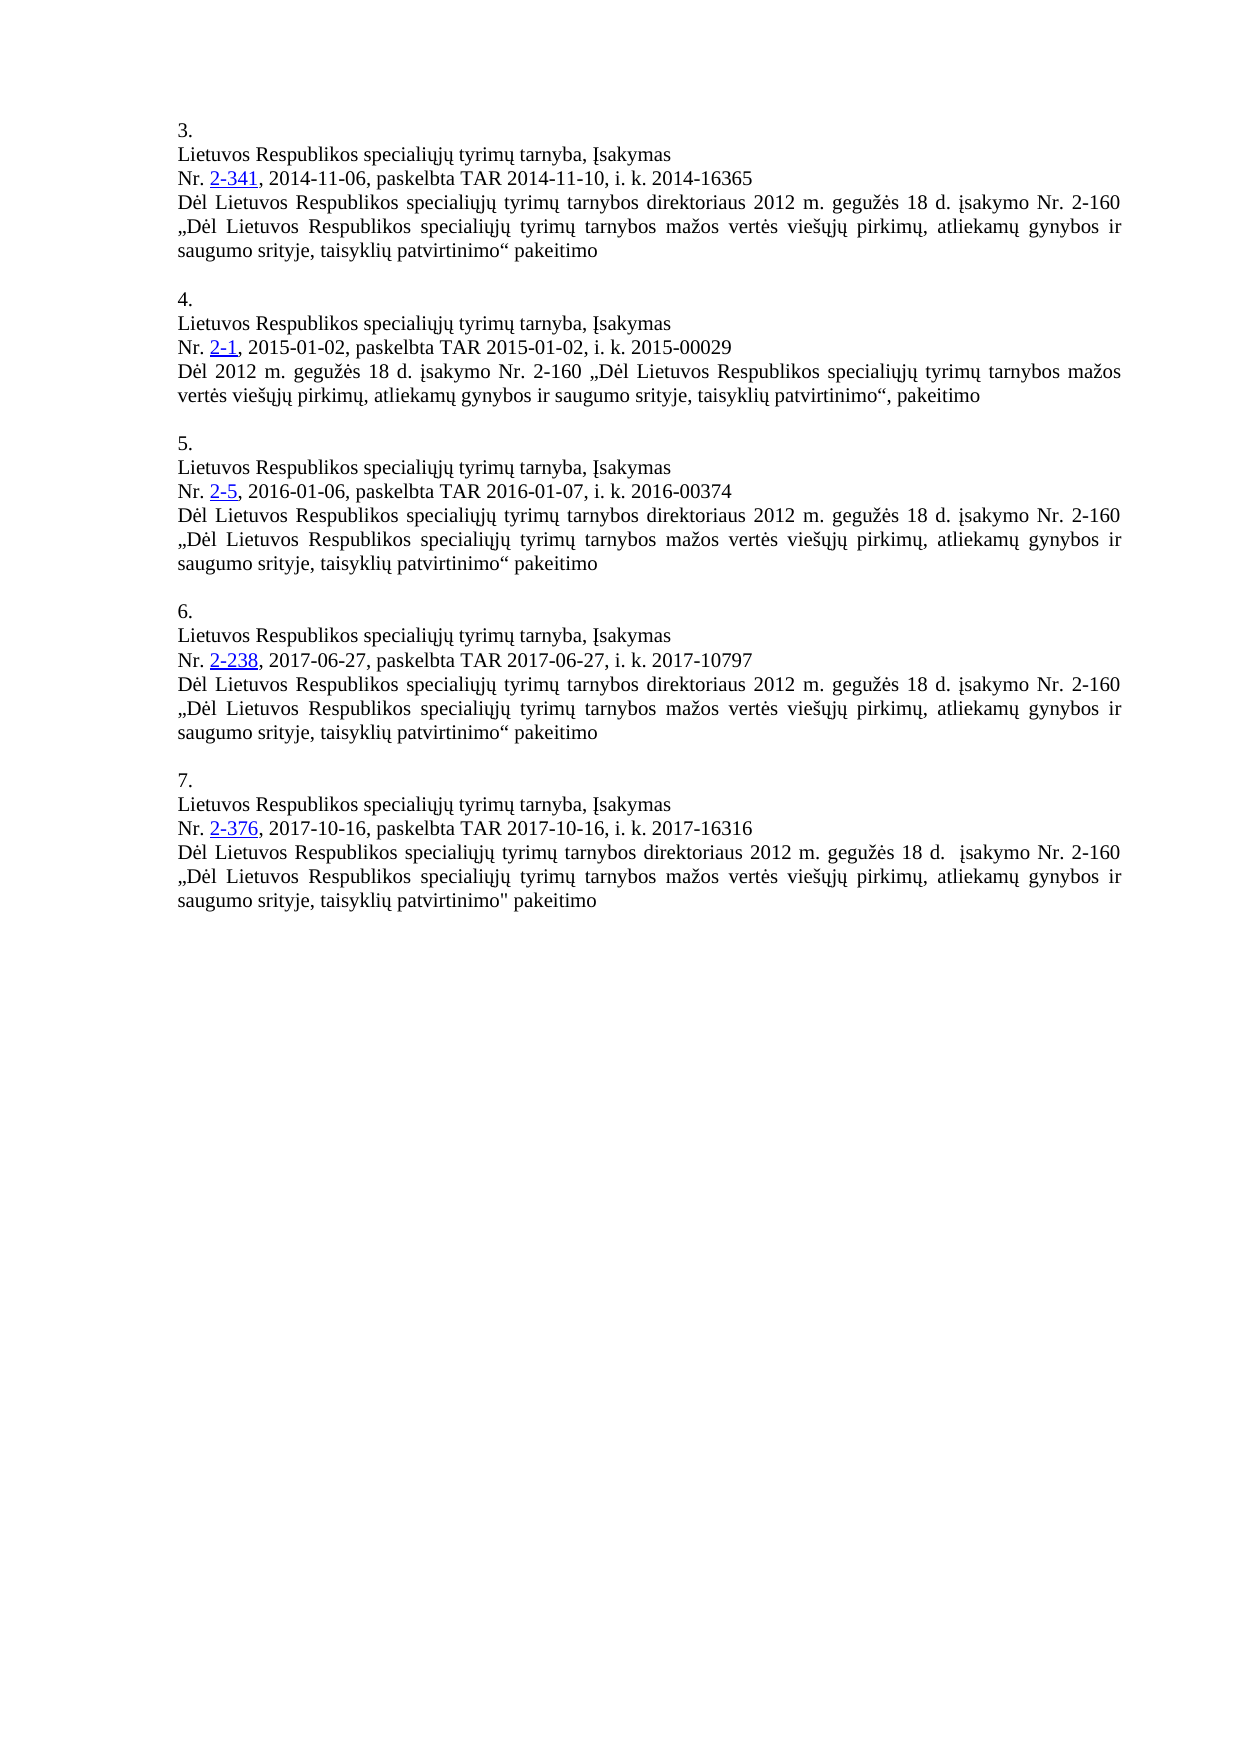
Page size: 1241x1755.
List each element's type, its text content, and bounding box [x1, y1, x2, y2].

text Dėl 2012 m. gegužės 18 d. įsakymo Nr. 2-160 „Dėl Lietuvos Respublikos specialiųjų tyrimų tarnybos mažos vertės viešųjų pirkimų, atliekamų gynybos ir saugumo srityje, taisyklių patvirtinimo“, pakeitimo [177, 359, 1122, 407]
text Dėl Lietuvos Respublikos specialiųjų tyrimų tarnybos direktoriaus 2012 m. gegužės 18 d. įsakymo Nr. 2-160 „Dėl Lietuvos Respublikos specialiųjų tyrimų tarnybos mažos vertės viešųjų pirkimų, atliekamų gynybos ir saugumo srityje, taisyklių patvirtinimo“ pakeitimo [177, 672, 1122, 744]
text Nr. 2-238, 2017-06-27, paskelbta TAR 2017-06-27, i. k. 2017-10797 [177, 647, 1122, 672]
text 3. [177, 118, 1122, 142]
text Lietuvos Respublikos specialiųjų tyrimų tarnyba, Įsakymas [177, 142, 1122, 166]
text Lietuvos Respublikos specialiųjų tyrimų tarnyba, Įsakymas [177, 311, 1122, 335]
text Lietuvos Respublikos specialiųjų tyrimų tarnyba, Įsakymas [177, 455, 1122, 479]
text Dėl Lietuvos Respublikos specialiųjų tyrimų tarnybos direktoriaus 2012 m. gegužės 18 d. įsakymo Nr. 2-160 „Dėl Lietuvos Respublikos specialiųjų tyrimų tarnybos mažos vertės viešųjų pirkimų, atliekamų gynybos ir saugumo srityje, taisyklių patvirtinimo" pakeitimo [177, 840, 1122, 912]
text Lietuvos Respublikos specialiųjų tyrimų tarnyba, Įsakymas [177, 792, 1122, 816]
text 6. [177, 599, 1122, 623]
text Nr. 2-5, 2016-01-06, paskelbta TAR 2016-01-07, i. k. 2016-00374 [177, 479, 1122, 503]
text Dėl Lietuvos Respublikos specialiųjų tyrimų tarnybos direktoriaus 2012 m. gegužės 18 d. įsakymo Nr. 2-160 „Dėl Lietuvos Respublikos specialiųjų tyrimų tarnybos mažos vertės viešųjų pirkimų, atliekamų gynybos ir saugumo srityje, taisyklių patvirtinimo“ pakeitimo [177, 503, 1122, 575]
text Nr. 2-1, 2015-01-02, paskelbta TAR 2015-01-02, i. k. 2015-00029 [177, 335, 1122, 359]
text Nr. 2-341, 2014-11-06, paskelbta TAR 2014-11-10, i. k. 2014-16365 [177, 166, 1122, 190]
text 4. [177, 287, 1122, 311]
text 7. [177, 768, 1122, 792]
text Lietuvos Respublikos specialiųjų tyrimų tarnyba, Įsakymas [177, 623, 1122, 647]
text Nr. 2-376, 2017-10-16, paskelbta TAR 2017-10-16, i. k. 2017-16316 [177, 816, 1122, 840]
text Dėl Lietuvos Respublikos specialiųjų tyrimų tarnybos direktoriaus 2012 m. gegužės 18 d. įsakymo Nr. 2-160 „Dėl Lietuvos Respublikos specialiųjų tyrimų tarnybos mažos vertės viešųjų pirkimų, atliekamų gynybos ir saugumo srityje, taisyklių patvirtinimo“ pakeitimo [177, 190, 1122, 262]
text 5. [177, 431, 1122, 455]
